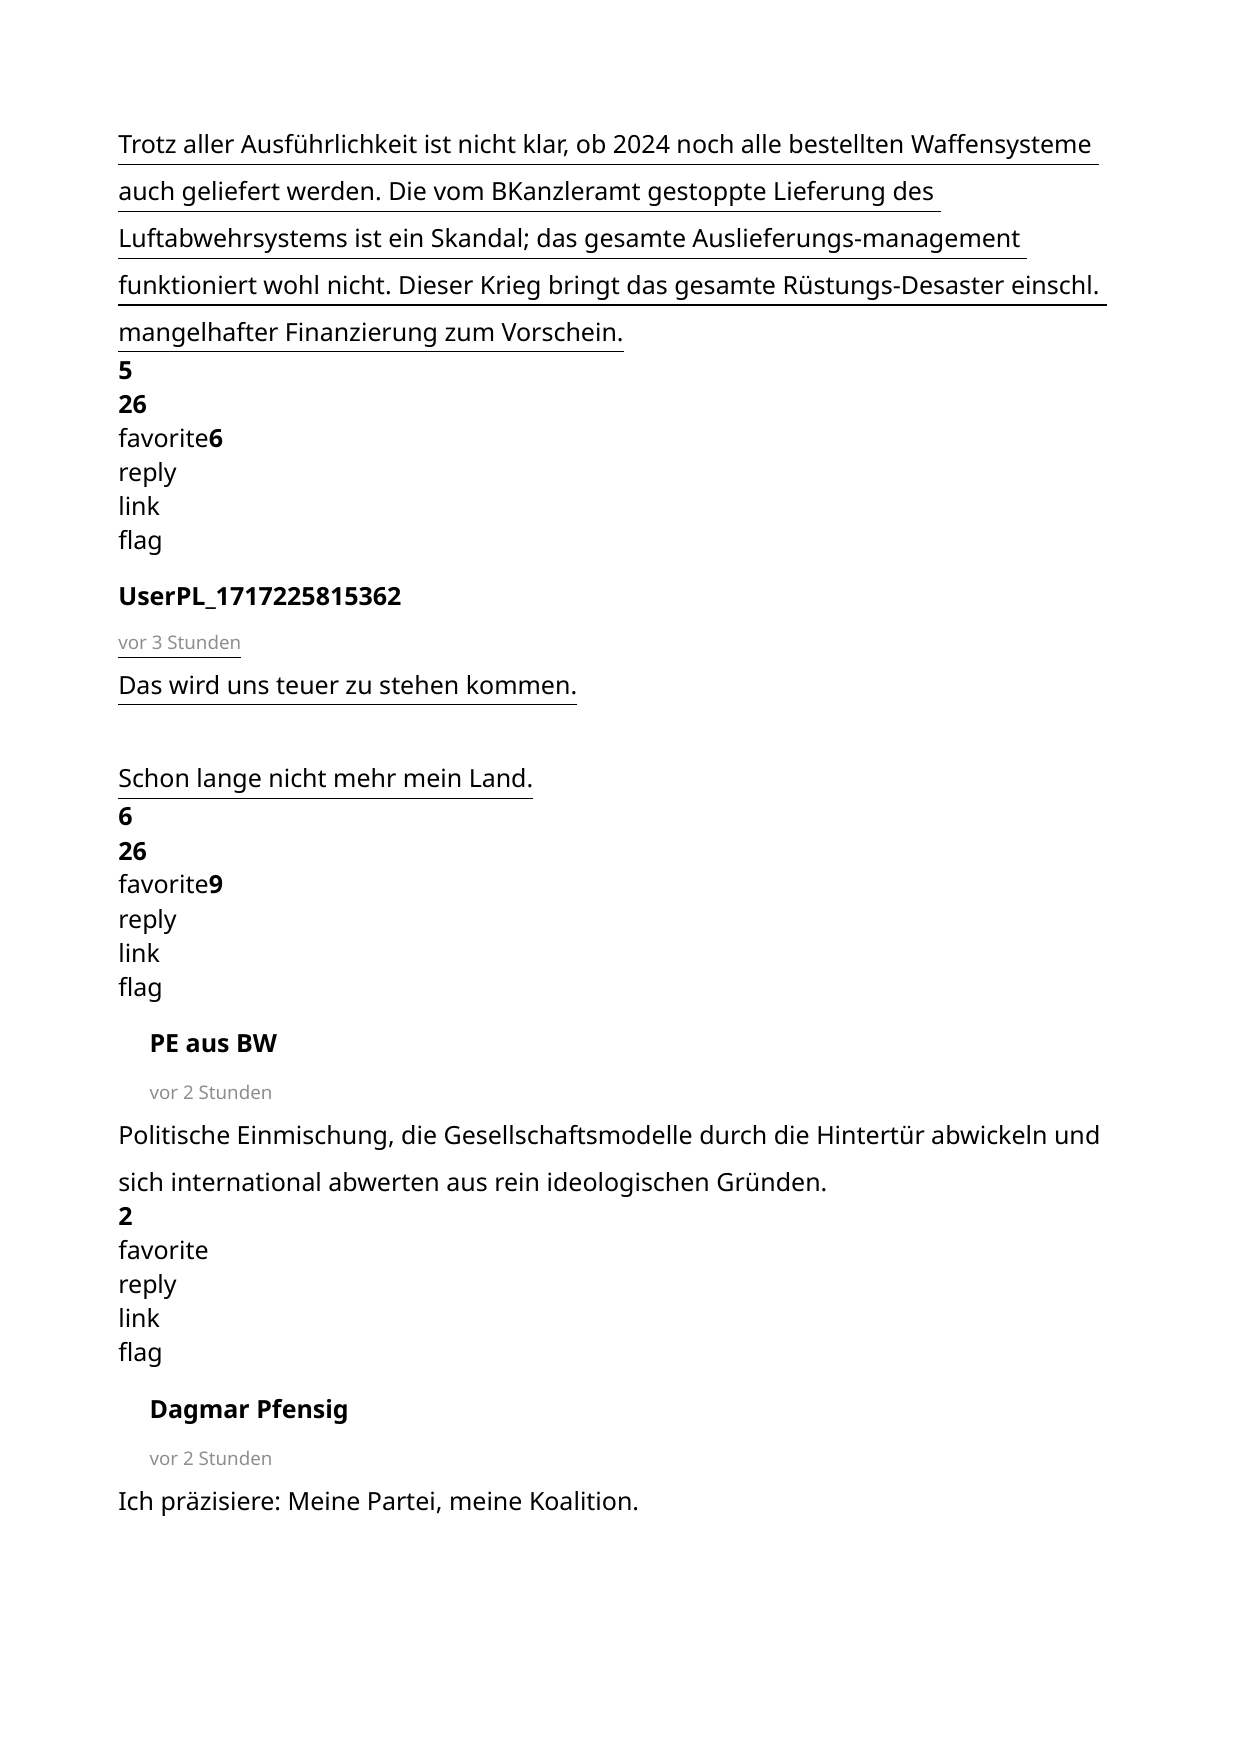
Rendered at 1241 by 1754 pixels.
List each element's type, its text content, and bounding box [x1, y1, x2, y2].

text Trotz aller Ausführlichkeit ist nicht klar, ob 2024 noch alle bestellten Waffensysteme auch geliefert werden. Die vom BKanzleramt gestoppte Lieferung des Luftabwehrsystems ist ein Skandal; das gesamte Auslieferungs-management funktioniert wohl nicht. Dieser Krieg bringt das gesamte Rüstungs-Desaster einschl. mangelhafter Finanzierung zum Vorschein. [118, 118, 1122, 352]
text 26 [118, 387, 1122, 421]
text flag [118, 1335, 1122, 1369]
text 2 [118, 1199, 1122, 1233]
text vor 3 Stunden [118, 629, 1122, 658]
text Dagmar Pfensig [149, 1385, 1114, 1425]
text Politische Einmischung, die Gesellschaftsmodelle durch die Hintertür abwickeln und sich international abwerten aus rein ideologischen Gründen. [118, 1105, 1122, 1199]
text favorite6 [118, 421, 1122, 455]
text favorite9 [118, 867, 1122, 901]
text reply [118, 901, 1122, 935]
text Ich präzisiere: Meine Partei, meine Koalition. [118, 1471, 1122, 1564]
text UserPL_1717225815362 [118, 572, 1114, 613]
text reply [118, 455, 1122, 489]
text vor 2 Stunden [149, 1075, 1122, 1105]
text Das wird uns teuer zu stehen kommen. Schon lange nicht mehr mein Land. [118, 658, 1122, 799]
text link [118, 1301, 1122, 1335]
text favorite [118, 1233, 1122, 1267]
text flag [118, 523, 1122, 557]
text 5 [118, 352, 1122, 387]
text link [118, 489, 1122, 523]
text flag [118, 969, 1122, 1003]
text reply [118, 1267, 1122, 1301]
text link [118, 935, 1122, 969]
text 26 [118, 833, 1122, 867]
text vor 2 Stunden [149, 1441, 1122, 1471]
text PE aus BW [149, 1019, 1114, 1060]
text 6 [118, 799, 1122, 833]
